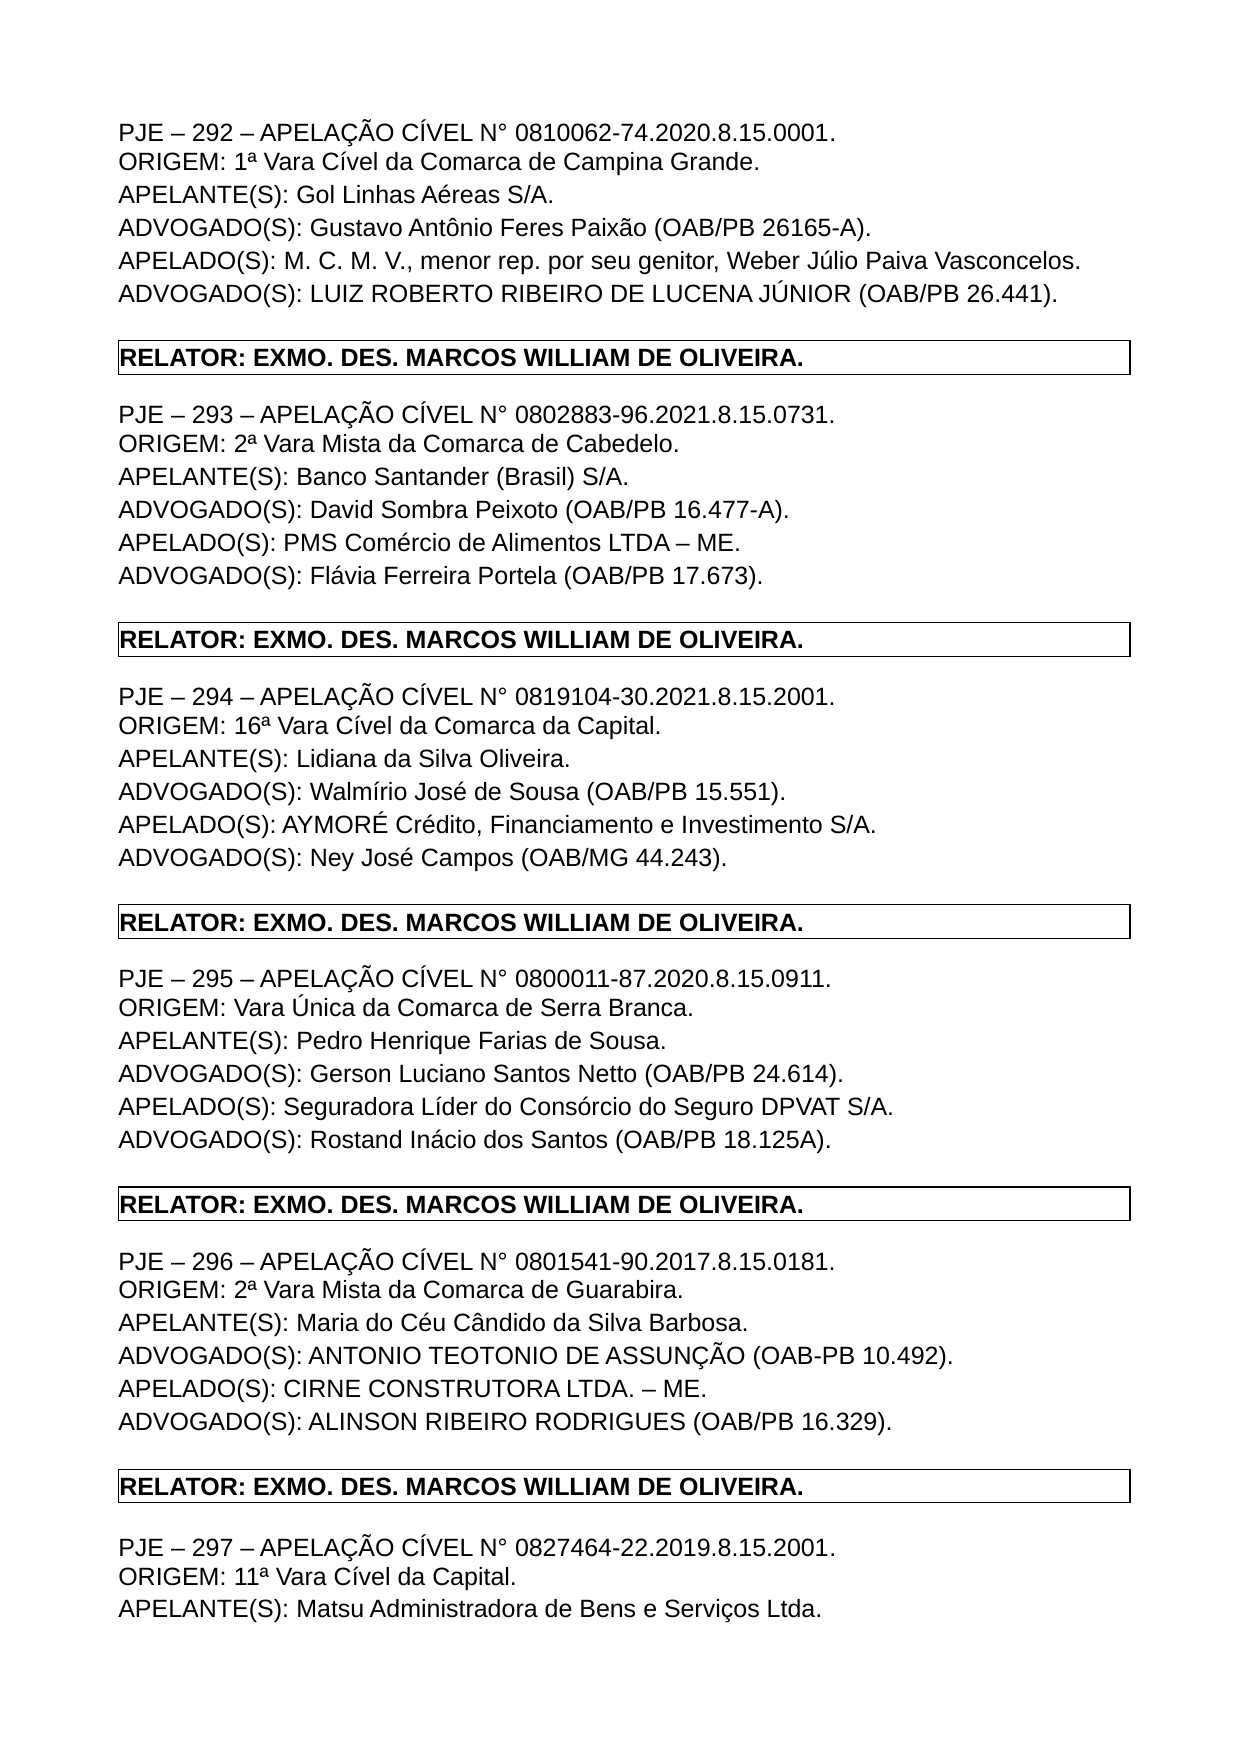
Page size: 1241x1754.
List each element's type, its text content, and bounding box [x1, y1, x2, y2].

text ORIGEM: 2ª Vara Mista da Comarca de Guarabira. [118, 1275, 1122, 1304]
text PJE – 295 – APELAÇÃO CÍVEL N° 0800011-87.2020.8.15.0911. [118, 964, 1122, 993]
text ADVOGADO(S): ALINSON RIBEIRO RODRIGUES (OAB/PB 16.329). [118, 1407, 1131, 1436]
text ADVOGADO(S): Ney José Campos (OAB/MG 44.243). [118, 843, 1131, 871]
text RELATOR: EXMO. DES. MARCOS WILLIAM DE OLIVEIRA. [119, 905, 1129, 938]
text PJE – 292 – APELAÇÃO CÍVEL N° 0810062-74.2020.8.15.0001. [118, 118, 1122, 147]
text APELANTE(S): Maria do Céu Cândido da Silva Barbosa. [118, 1308, 1131, 1337]
text APELADO(S): PMS Comércio de Alimentos LTDA – ME. [118, 528, 1131, 556]
text RELATOR: EXMO. DES. MARCOS WILLIAM DE OLIVEIRA. [119, 341, 1129, 374]
text PJE – 294 – APELAÇÃO CÍVEL N° 0819104-30.2021.8.15.2001. [118, 682, 1122, 711]
text ADVOGADO(S): ANTONIO TEOTONIO DE ASSUNÇÃO (OAB-PB 10.492). [118, 1341, 1131, 1370]
text APELANTE(S): Gol Linhas Aéreas S/A. [118, 180, 1131, 208]
text APELANTE(S): Lidiana da Silva Oliveira. [118, 744, 1131, 773]
text ADVOGADO(S): Gerson Luciano Santos Netto (OAB/PB 24.614). [118, 1059, 1131, 1088]
text APELADO(S): CIRNE CONSTRUTORA LTDA. – ME. [118, 1374, 1131, 1403]
text RELATOR: EXMO. DES. MARCOS WILLIAM DE OLIVEIRA. [119, 623, 1129, 656]
text APELADO(S): Seguradora Líder do Consórcio do Seguro DPVAT S/A. [118, 1092, 1131, 1121]
text APELADO(S): M. C. M. V., menor rep. por seu genitor, Weber Júlio Paiva Vasconcelos. [118, 246, 1131, 274]
text PJE – 293 – APELAÇÃO CÍVEL N° 0802883-96.2021.8.15.0731. [118, 400, 1122, 429]
text ORIGEM: 1ª Vara Cível da Comarca de Campina Grande. [118, 147, 1122, 176]
text ADVOGADO(S): Flávia Ferreira Portela (OAB/PB 17.673). [118, 561, 1131, 589]
text RELATOR: EXMO. DES. MARCOS WILLIAM DE OLIVEIRA. [119, 1470, 1129, 1502]
text ORIGEM: Vara Única da Comarca de Serra Branca. [118, 993, 1122, 1022]
text PJE – 297 – APELAÇÃO CÍVEL N° 0827464-22.2019.8.15.2001. [118, 1533, 1131, 1561]
text APELADO(S): AYMORÉ Crédito, Financiamento e Investimento S/A. [118, 810, 1131, 838]
text RELATOR: EXMO. DES. MARCOS WILLIAM DE OLIVEIRA. [119, 1188, 1129, 1220]
text ADVOGADO(S): Rostand Inácio dos Santos (OAB/PB 18.125A). [118, 1125, 1131, 1153]
text PJE – 296 – APELAÇÃO CÍVEL N° 0801541-90.2017.8.15.0181. [118, 1246, 1122, 1275]
text APELANTE(S): Banco Santander (Brasil) S/A. [118, 462, 1131, 491]
text ADVOGADO(S): Walmírio José de Sousa (OAB/PB 15.551). [118, 777, 1131, 806]
text APELANTE(S): Matsu Administradora de Bens e Serviços Ltda. [118, 1594, 1131, 1623]
text ADVOGADO(S): Gustavo Antônio Feres Paixão (OAB/PB 26165-A). [118, 213, 1131, 241]
text ORIGEM: 2ª Vara Mista da Comarca de Cabedelo. [118, 429, 1122, 458]
text APELANTE(S): Pedro Henrique Farias de Sousa. [118, 1026, 1131, 1055]
text ORIGEM: 16ª Vara Cível da Comarca da Capital. [118, 711, 1122, 740]
text ORIGEM: 11ª Vara Cível da Capital. [118, 1561, 1122, 1590]
text ADVOGADO(S): LUIZ ROBERTO RIBEIRO DE LUCENA JÚNIOR (OAB/PB 26.441). [118, 278, 1131, 307]
text ADVOGADO(S): David Sombra Peixoto (OAB/PB 16.477-A). [118, 495, 1131, 523]
